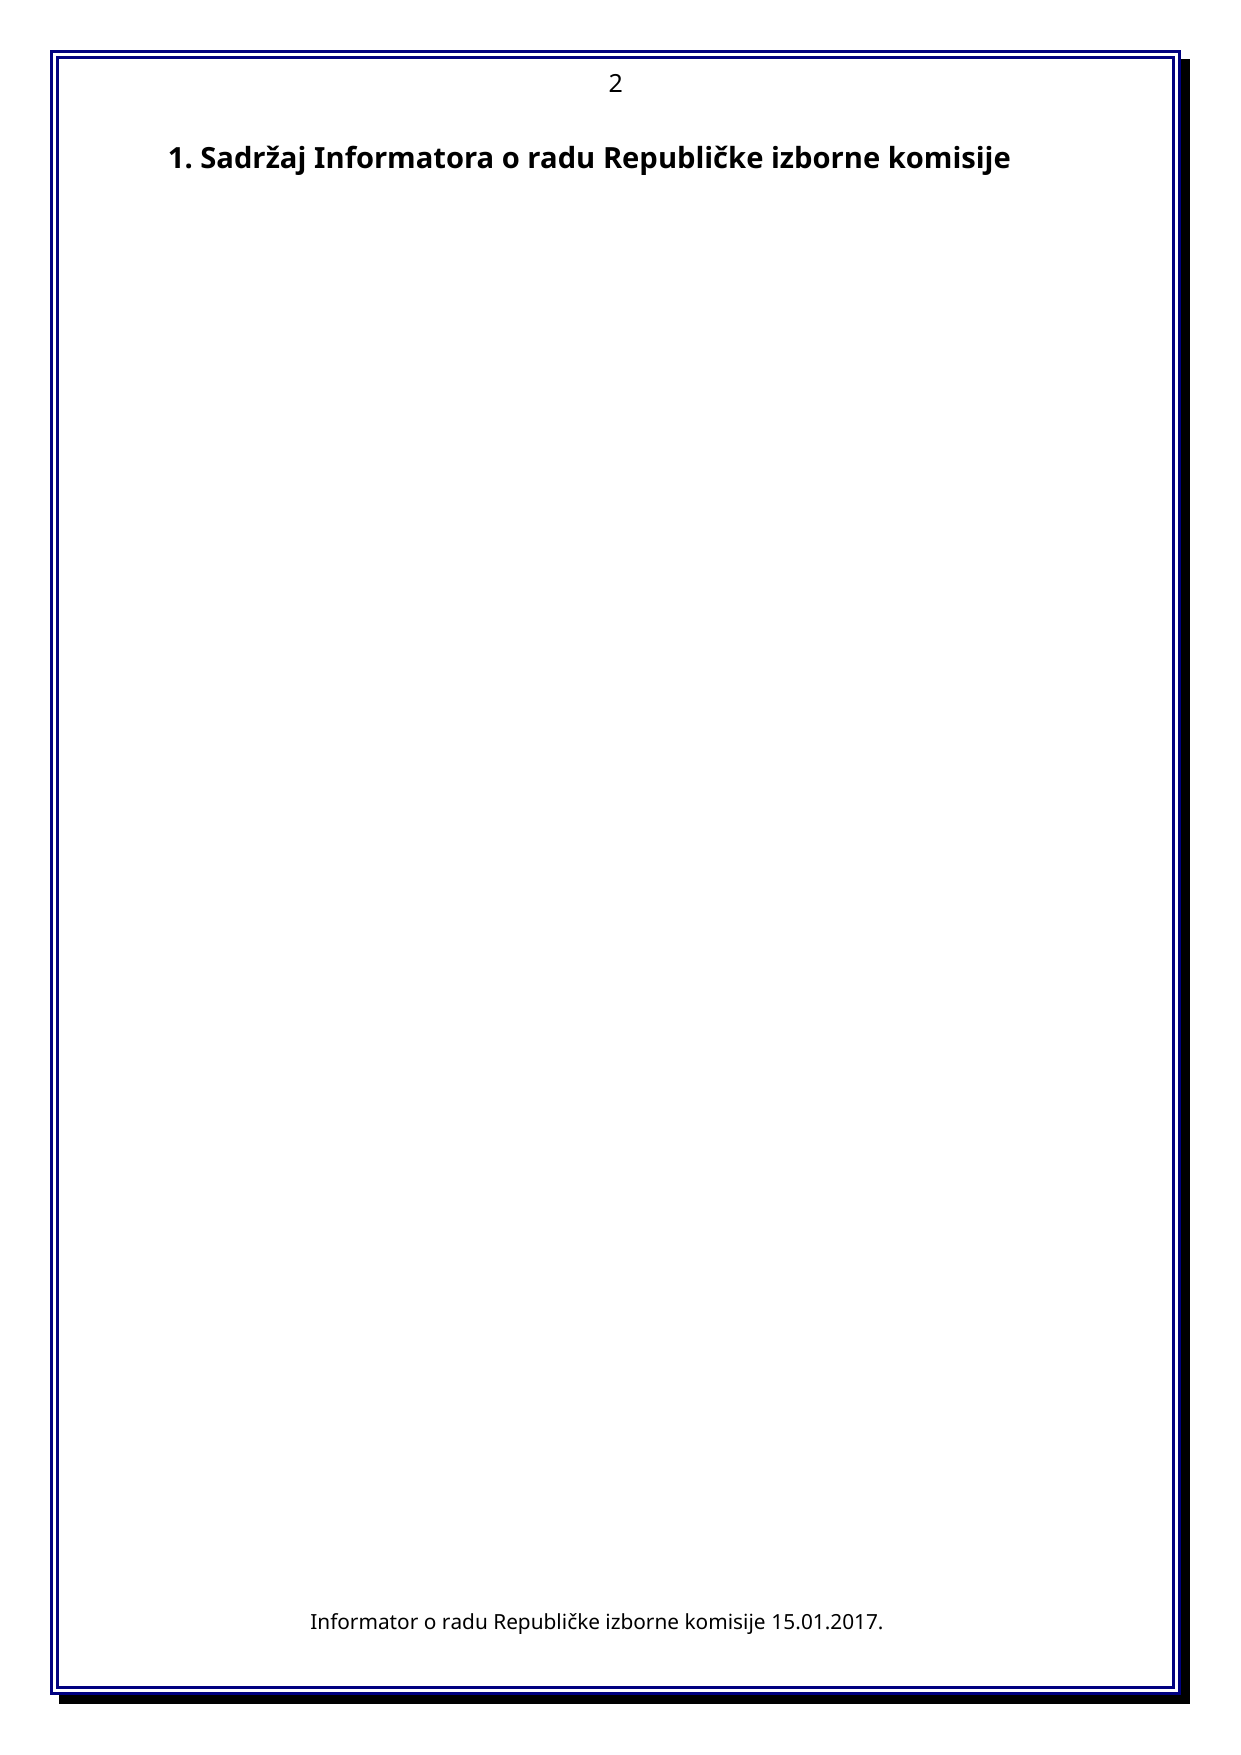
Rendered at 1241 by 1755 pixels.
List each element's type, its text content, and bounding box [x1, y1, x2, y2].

subtitle 1. Sadržaj Informatora o radu Republičke izborne komisije [168, 138, 1063, 177]
